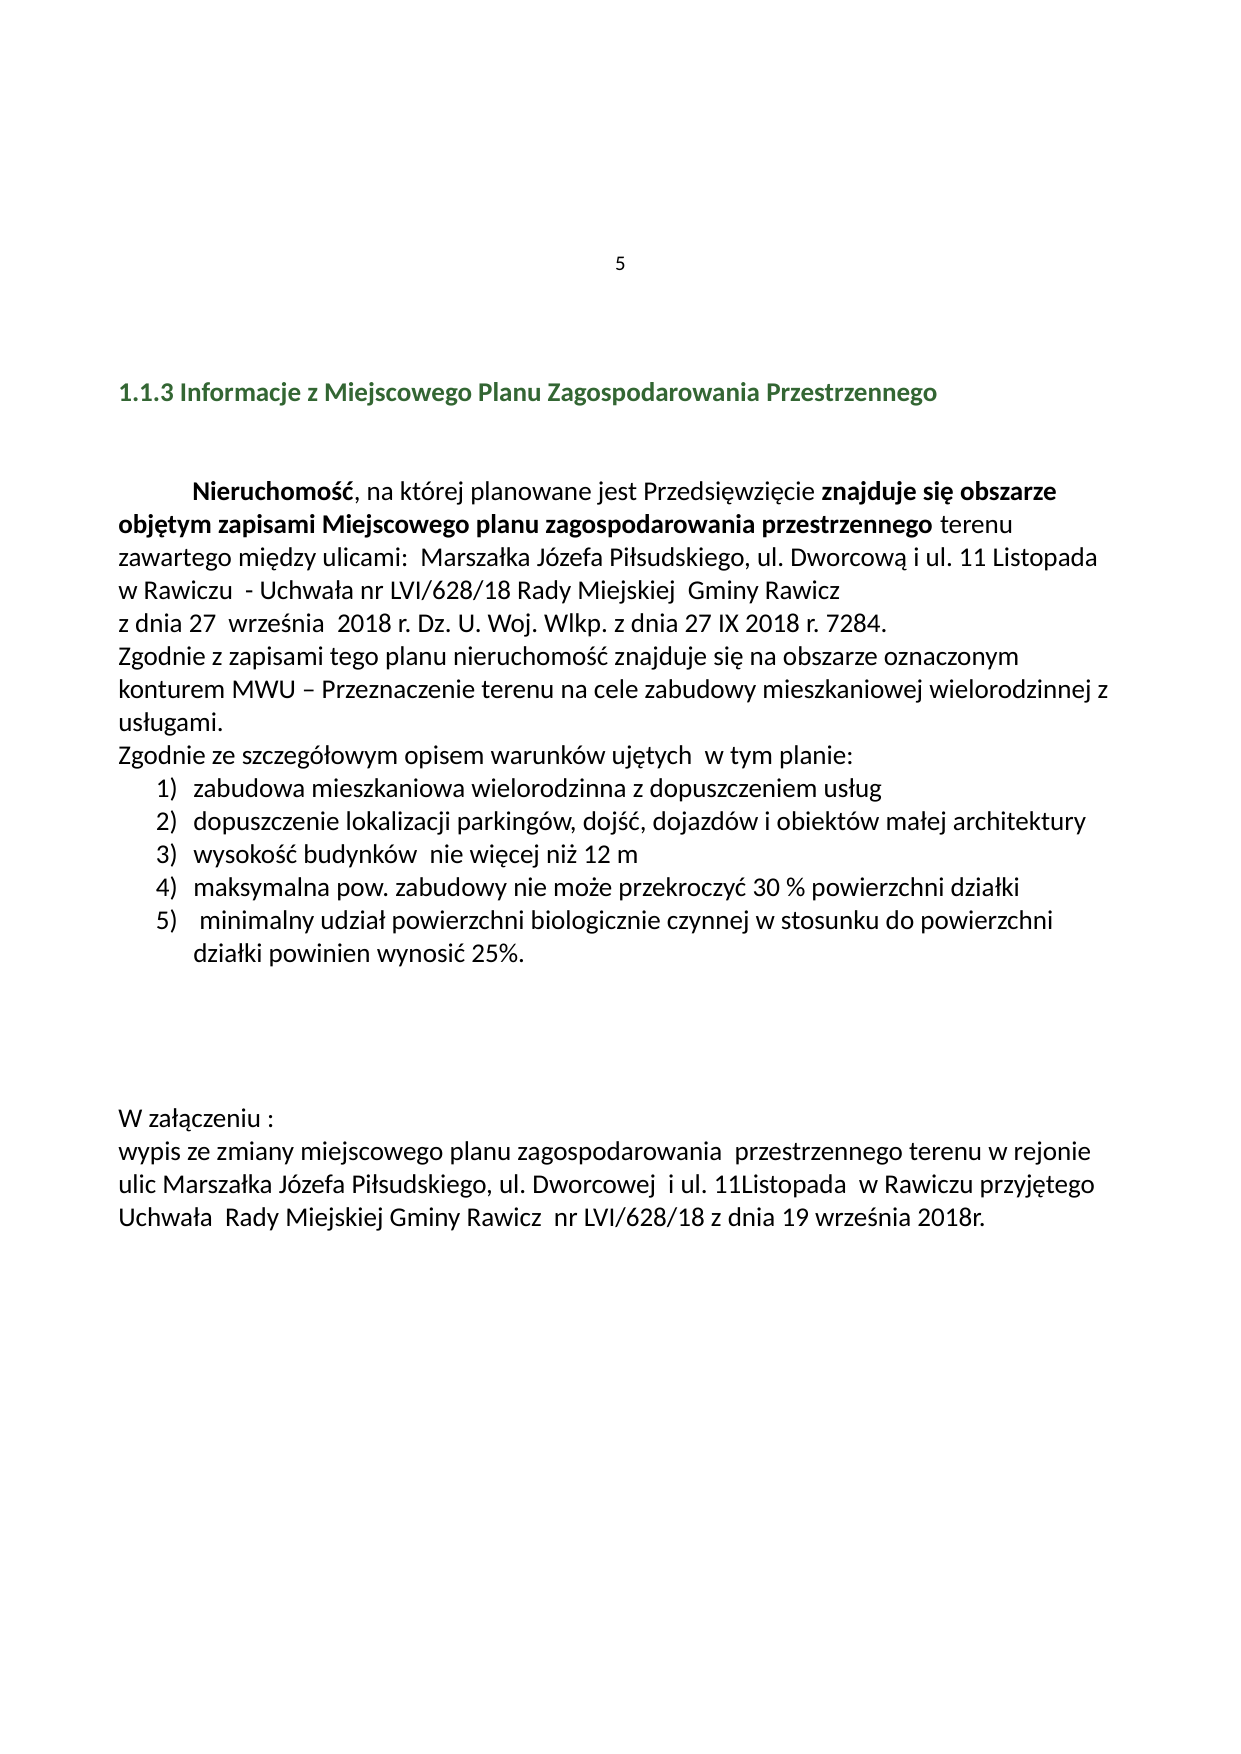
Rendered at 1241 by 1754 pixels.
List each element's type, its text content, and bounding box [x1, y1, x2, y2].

text 1.1.3 Informacje z Miejscowego Planu Zagospodarowania Przestrzennego [118, 375, 1122, 408]
list wysokość budynków nie więcej niż 12 m [156, 837, 1122, 870]
text 5 [118, 250, 1122, 276]
text wypis ze zmiany miejscowego planu zagospodarowania przestrzennego terenu w rejonie ulic Marszałka Józefa Piłsudskiego, ul. Dworcowej i ul. 11Listopada w Rawiczu przyjętego Uchwała Rady Miejskiej Gminy Rawicz nr LVI/628/18 z dnia 19 września 2018r. [118, 1134, 1122, 1233]
list minimalny udział powierzchni biologicznie czynnej w stosunku do powierzchni działki powinien wynosić 25%. [156, 903, 1122, 969]
text Nieruchomość, na której planowane jest Przedsięwzięcie znajduje się obszarze objętym zapisami Miejscowego planu zagospodarowania przestrzennego terenu zawartego między ulicami: Marszałka Józefa Piłsudskiego, ul. Dworcową i ul. 11 Listopada w Rawiczu - Uchwała nr LVI/628/18 Rady Miejskiej Gminy Rawicz [118, 474, 1122, 606]
list zabudowa mieszkaniowa wielorodzinna z dopuszczeniem usług [156, 771, 1122, 804]
text z dnia 27 września 2018 r. Dz. U. Woj. Wlkp. z dnia 27 IX 2018 r. 7284. [118, 606, 1122, 639]
text Zgodnie ze szczegółowym opisem warunków ujętych w tym planie: [118, 738, 1122, 771]
list dopuszczenie lokalizacji parkingów, dojść, dojazdów i obiektów małej architektury [156, 804, 1122, 837]
text W załączeniu : [118, 1101, 1122, 1134]
list maksymalna pow. zabudowy nie może przekroczyć 30 % powierzchni działki [156, 870, 1122, 903]
text Zgodnie z zapisami tego planu nieruchomość znajduje się na obszarze oznaczonym konturem MWU – Przeznaczenie terenu na cele zabudowy mieszkaniowej wielorodzinnej z usługami. [118, 639, 1122, 738]
